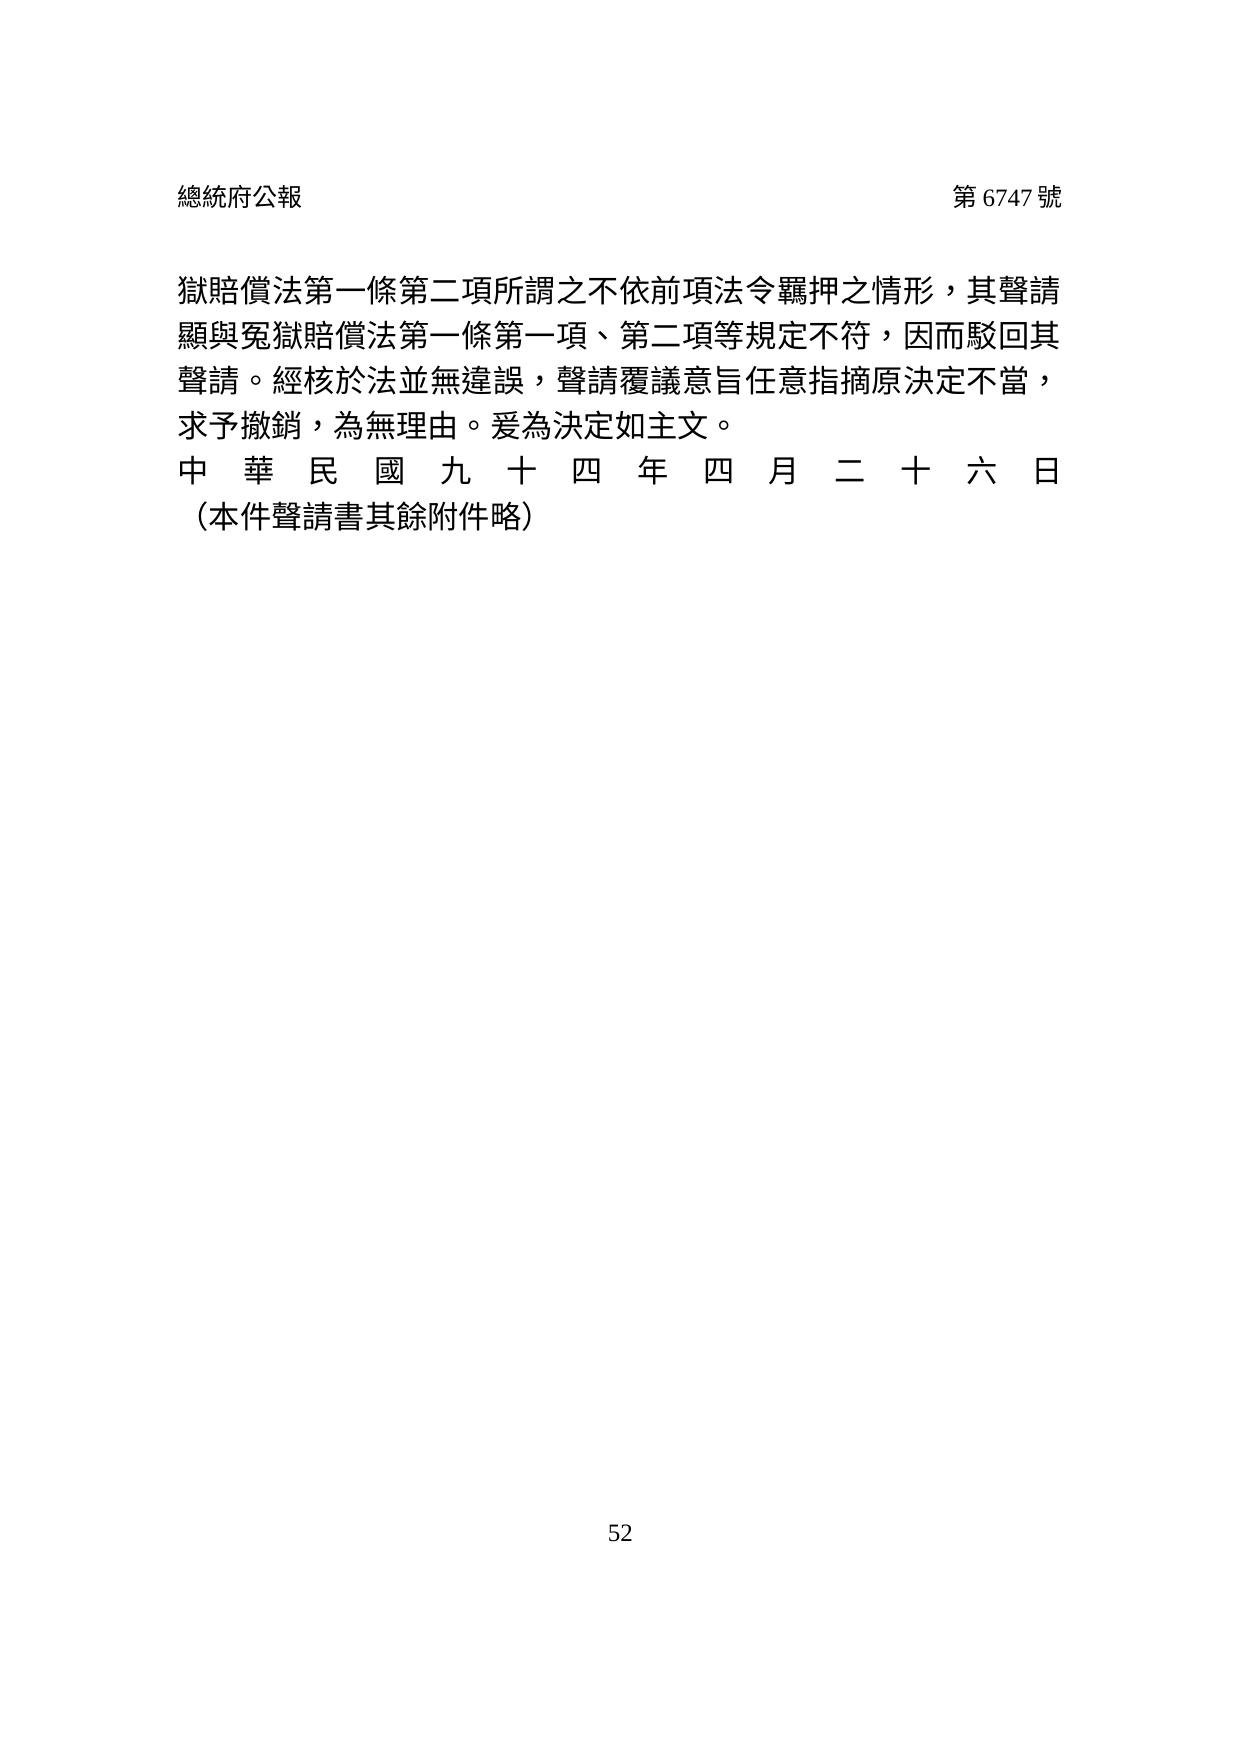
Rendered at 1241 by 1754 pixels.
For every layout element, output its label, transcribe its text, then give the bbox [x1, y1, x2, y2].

text （本件聲請書其餘附件略） [177, 492, 1063, 537]
text 中華民國九十四年四月二十六日 [177, 447, 1063, 492]
text 本件聲請覆議人即賠償聲請人陳○翰（下稱聲請人）聲請意旨略以：聲請人前因貪污案件，於民國八十九年十二月十九日經國防部北部地方軍事法院桃園分院裁定羈押，至九十年十月三十日始具保停止羈押，共計受羈押三百十六日；聲請人所涉案件，業經國防部高等軍事法院於九十一年八月六日以九十一年法仁判字第○九五號判決無罪確定在案，依冤獄賠償法第一條第一項、第二項等規定聲請以新臺幣（下同）三千元以上五千元以下折算一日為國家賠償云云。原決定意旨以：按冤獄賠償法第一條第一項第一款、第二項規定：依刑事訴訟法令受理之案件，於無罪之判決確定前，曾受羈押者，受害人得依本法請求國家賠償。不依前項法令之羈押，受害人亦得依本法請求國家賠償；而司法院、行政院會同發布之「辦理冤獄賠償事件應行注意事項」第二點、第五點亦分別規定：「本法第一條第一項所稱受害人，指司法機關依刑事訴訟法令執行羈押之被告，或裁判確定後之受刑人，具有該項第一款或第二款之情形者而言。第二項所稱受害人，指非依刑事訴訟法令所拘禁之人而言。但仍以法院就其案件有審判權者為限」、「本法第四條第一項前段規定：『冤獄賠償由原處分或判決無罪機關管轄』，原處分機關指高等法院以下各級法院及其分院檢察署……原判決無罪機關，則包括各級法院……」。且冤獄賠償法於四十八年修正草案中，原將依軍事審判程序所致之冤獄同列為賠償範圍，嗣於立法院審議時，加以刪除。足見立法意旨有意將軍事審判程序所致之冤獄，予以排除。是現役軍人因軍事審判受違法羈押，並不適用冤獄賠償法之規定。本件聲請人於案發時為軍人，其所涉貪污治罪條例第四條第一項第二款、第二項案件，屬軍事審判之範疇，且聲請人既係經國防部北部地方軍事法院桃園分院依軍事審判法第一百零二條第一項第二款、第三款等規定裁定羈押，並經國防部高等軍事法院以九十一年法仁判字第○九五號判決無罪確定在案，並非屬依刑事訴訟法令受理之案件，亦非屬冤獄賠償法第一條第二項所謂之不依前項法令羈押之情形，其聲請顯與冤獄賠償法第一條第一項、第二項等規定不符，因而駁回其聲請。經核於法並無違誤，聲請覆議意旨任意指摘原決定不當，求予撤銷，為無理由。爰為決定如主文。 [177, 266, 1063, 447]
